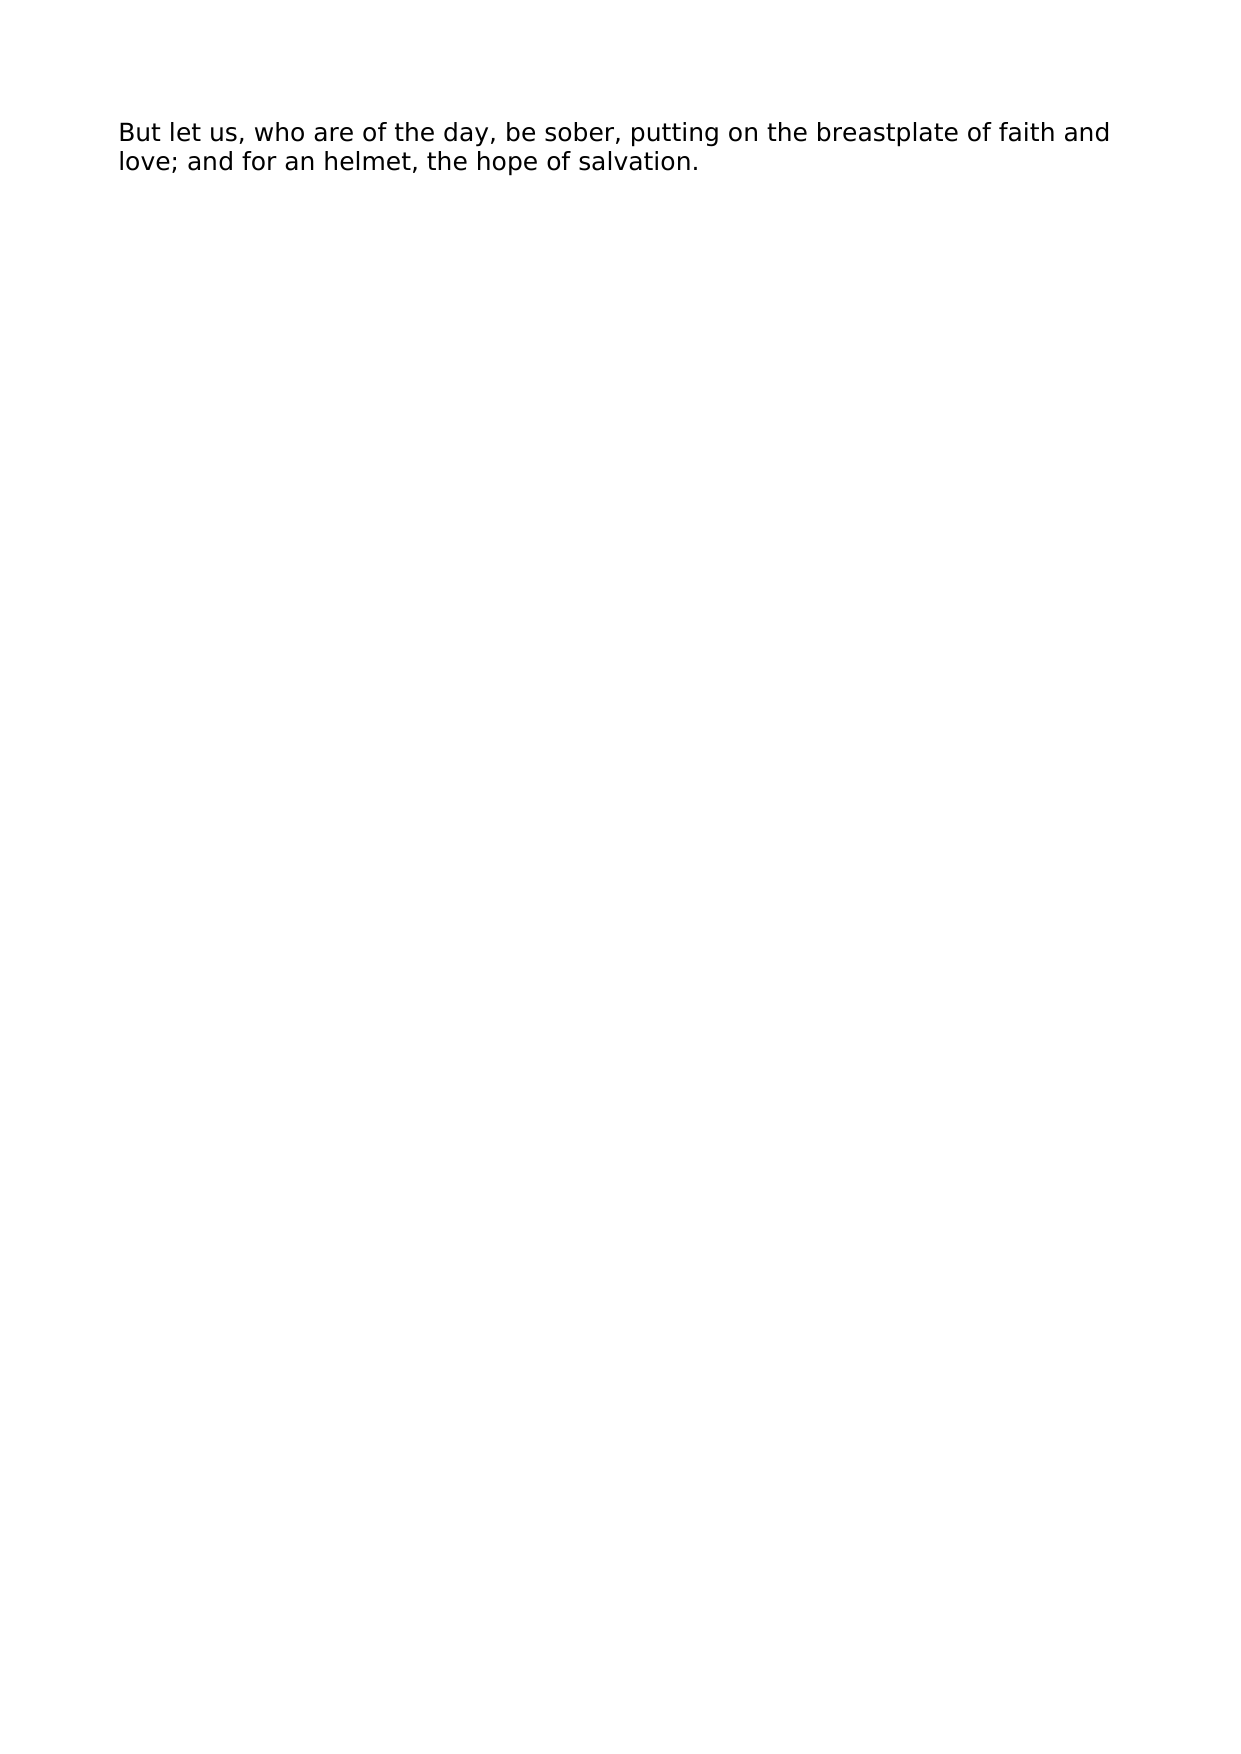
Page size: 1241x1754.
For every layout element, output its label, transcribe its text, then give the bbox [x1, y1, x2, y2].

text But let us, who are of the day, be sober, putting on the breastplate of faith and love; and for an helmet, the hope of salvation. [118, 118, 1122, 176]
